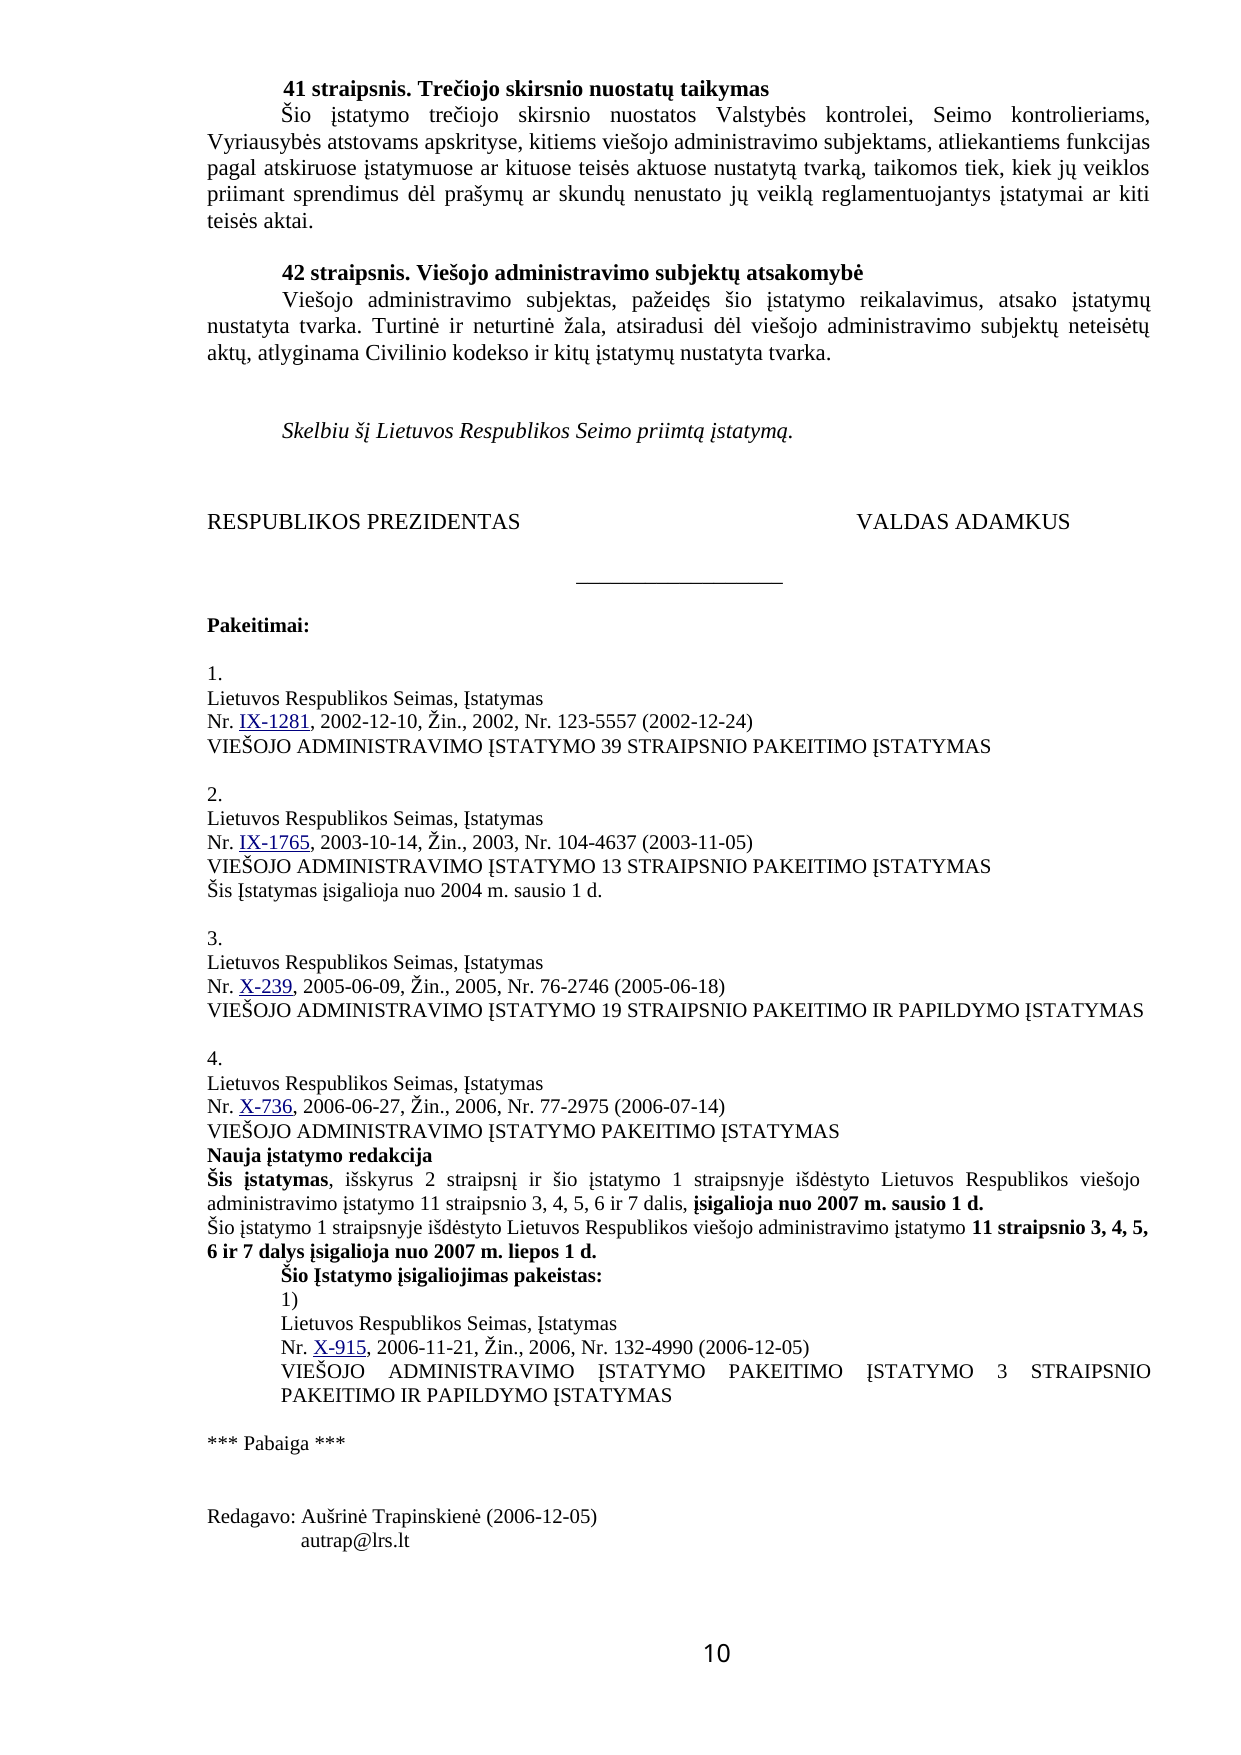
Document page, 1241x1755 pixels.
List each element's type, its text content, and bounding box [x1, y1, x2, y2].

text Nr. X-915, 2006-11-21, Žin., 2006, Nr. 132-4990 (2006-12-05) [207, 1335, 1152, 1359]
text Nauja įstatymo redakcija [207, 1143, 1152, 1167]
text 4. [207, 1046, 1152, 1070]
text Šio įstatymo trečiojo skirsnio nuostatos Valstybės kontrolei, Seimo kontrolieriams, Vyriausybės atstovams apskrityse, kitiems viešojo administravimo subjektams, atliekantiems funkcijas pagal atskiruose įstatymuose ar kituose teisės aktuose nustatytą tvarką, taikomos tiek, kiek jų veiklos priimant sprendimus dėl prašymų ar skundų nenustato jų veiklą reglamentuojantys įstatymai ar kiti teisės aktai. [207, 101, 1152, 233]
text *** Pabaiga *** [207, 1431, 1152, 1455]
text Pakeitimai: [207, 613, 1152, 637]
text autrap@lrs.lt [207, 1528, 1152, 1552]
text Nr. IX-1281, 2002-12-10, Žin., 2002, Nr. 123-5557 (2002-12-24) [207, 709, 1152, 733]
text Lietuvos Respublikos Seimas, Įstatymas [207, 806, 1152, 830]
text Lietuvos Respublikos Seimas, Įstatymas [207, 1070, 1152, 1094]
text Lietuvos Respublikos Seimas, Įstatymas [207, 950, 1152, 974]
text Nr. IX-1765, 2003-10-14, Žin., 2003, Nr. 104-4637 (2003-11-05) [207, 830, 1152, 854]
text __________________ [207, 561, 1152, 587]
text Viešojo administravimo subjektas, pažeidęs šio įstatymo reikalavimus, atsako įstatymų nustatyta tvarka. Turtinė ir neturtinė žala, atsiradusi dėl viešojo administravimo subjektų neteisėtų aktų, atlyginama Civilinio kodekso ir kitų įstatymų nustatyta tvarka. [207, 286, 1152, 365]
text 42 straipsnis. Viešojo administravimo subjektų atsakomybė [207, 259, 1152, 286]
text Nr. X-736, 2006-06-27, Žin., 2006, Nr. 77-2975 (2006-07-14) [207, 1094, 1152, 1118]
text VIEŠOJO ADMINISTRAVIMO ĮSTATYMO 13 STRAIPSNIO PAKEITIMO ĮSTATYMAS [207, 854, 1152, 878]
text VIEŠOJO ADMINISTRAVIMO ĮSTATYMO 19 STRAIPSNIO PAKEITIMO IR PAPILDYMO ĮSTATYMAS [207, 998, 1152, 1022]
text Redagavo: Aušrinė Trapinskienė (2006-12-05) [207, 1503, 1152, 1528]
text Šio Įstatymo įsigaliojimas pakeistas: [207, 1263, 1152, 1287]
text 2. [207, 782, 1152, 806]
text 1. [207, 661, 1152, 685]
text Lietuvos Respublikos Seimas, Įstatymas [207, 685, 1152, 709]
text VIEŠOJO ADMINISTRAVIMO ĮSTATYMO PAKEITIMO ĮSTATYMO 3 STRAIPSNIO PAKEITIMO IR PAPILDYMO ĮSTATYMAS [281, 1359, 1152, 1407]
text VIEŠOJO ADMINISTRAVIMO ĮSTATYMO PAKEITIMO ĮSTATYMAS [207, 1118, 1152, 1143]
text RESPUBLIKOS PREZIDENTAS VALDAS ADAMKUS [207, 508, 1152, 534]
text Šio įstatymo 1 straipsnyje išdėstyto Lietuvos Respublikos viešojo administravimo įstatymo 11 straipsnio 3, 4, 5, 6 ir 7 dalys įsigalioja nuo 2007 m. liepos 1 d. [207, 1215, 1152, 1263]
text 3. [207, 926, 1152, 950]
text Lietuvos Respublikos Seimas, Įstatymas [207, 1311, 1152, 1335]
text 1) [207, 1287, 1152, 1311]
text Šis Įstatymas įsigalioja nuo 2004 m. sausio 1 d. [207, 878, 1152, 902]
text Nr. X-239, 2005-06-09, Žin., 2005, Nr. 76-2746 (2005-06-18) [207, 974, 1152, 998]
text 41 straipsnis. Trečiojo skirsnio nuostatų taikymas [283, 75, 1152, 101]
text VIEŠOJO ADMINISTRAVIMO ĮSTATYMO 39 STRAIPSNIO PAKEITIMO ĮSTATYMAS [207, 733, 1152, 758]
text Skelbiu šį Lietuvos Respublikos Seimo priimtą įstatymą. [207, 418, 1152, 444]
text Šis įstatymas, išskyrus 2 straipsnį ir šio įstatymo 1 straipsnyje išdėstyto Lietuvos Respublikos viešojo administravimo įstatymo 11 straipsnio 3, 4, 5, 6 ir 7 dalis, įsigalioja nuo 2007 m. sausio 1 d. [207, 1167, 1141, 1215]
